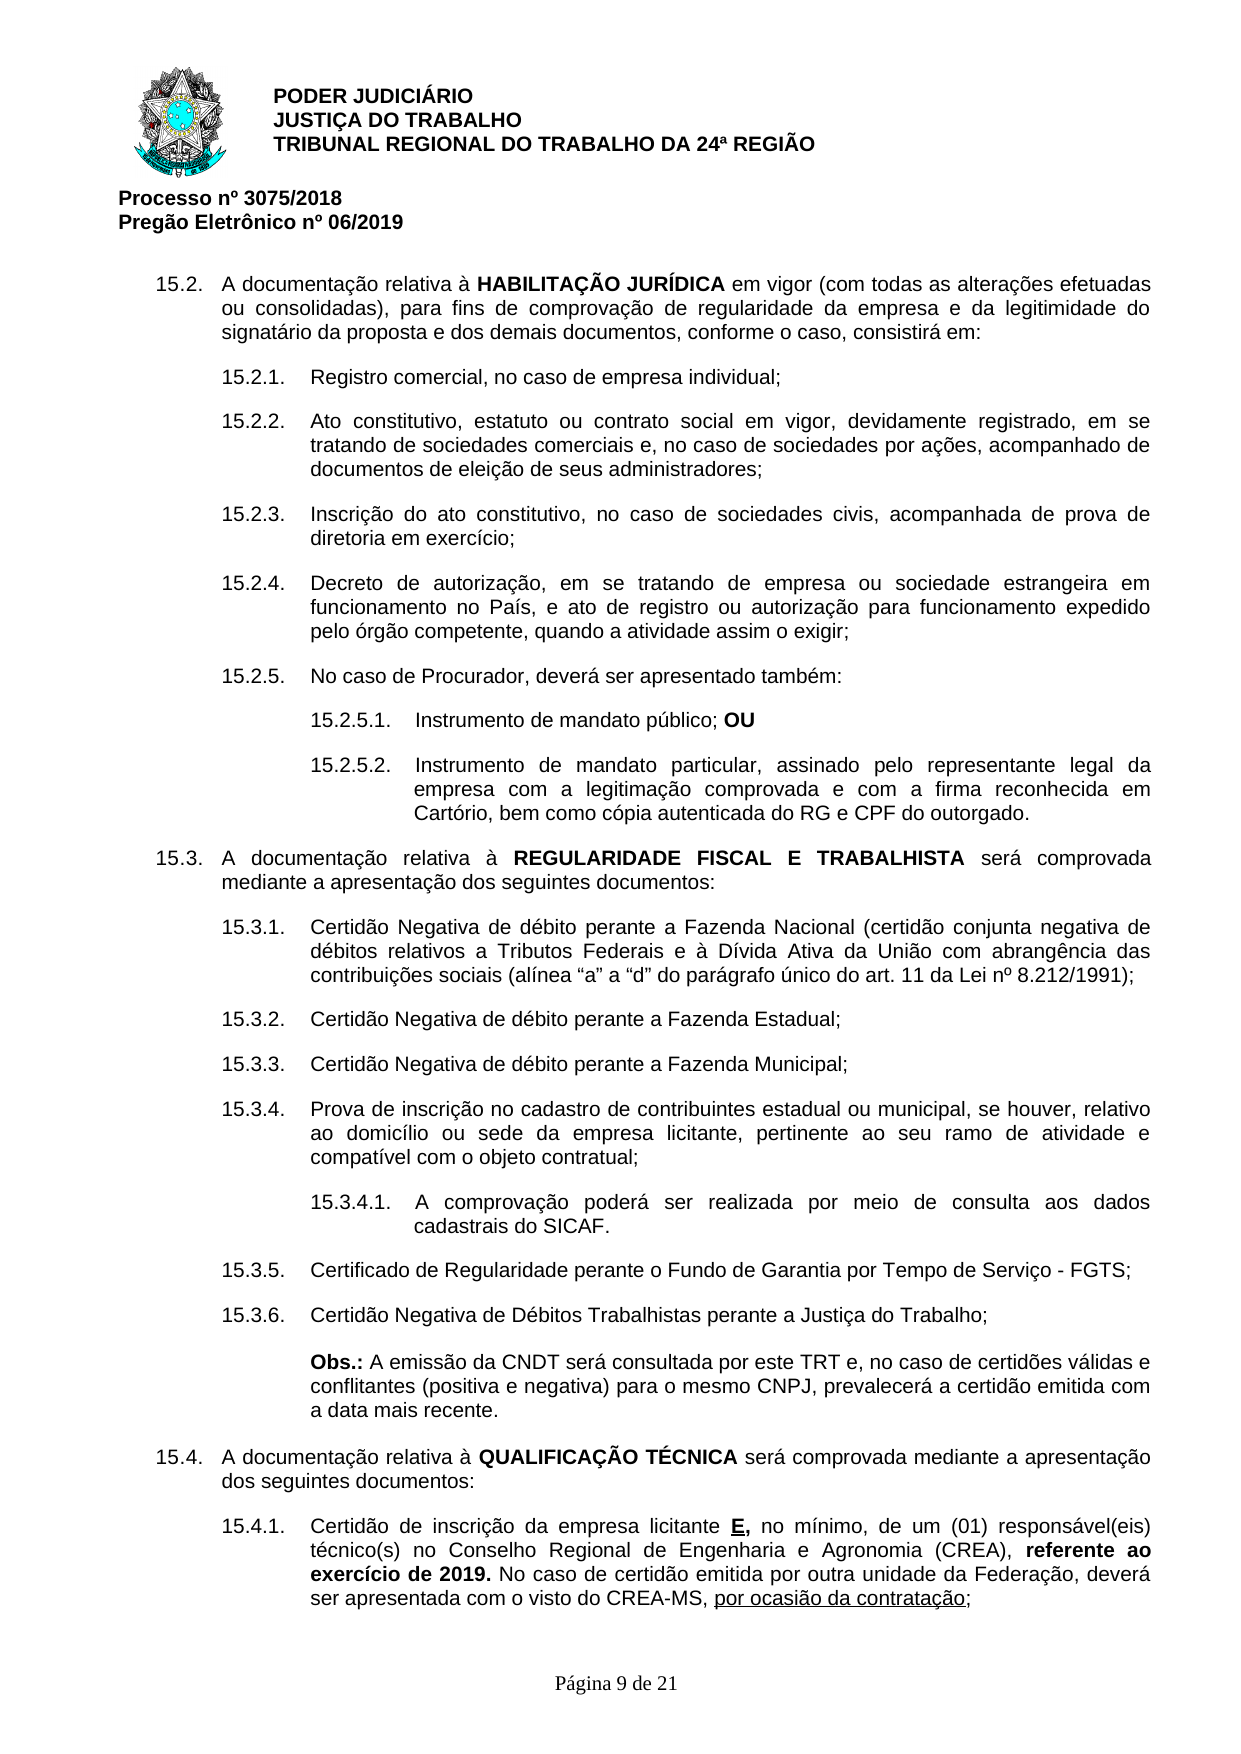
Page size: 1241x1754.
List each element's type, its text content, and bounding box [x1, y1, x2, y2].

text Obs.: A emissão da CNDT será consultada por este TRT e, no caso de certidões válidas e conflitantes (positiva e negativa) para o mesmo CNPJ, prevalecerá a certidão emitida com a data mais recente. [310, 1350, 1152, 1422]
list Certidão Negativa de Débitos Trabalhistas perante a Justiça do Trabalho; [221, 1303, 1152, 1327]
list Registro comercial, no caso de empresa individual; [221, 364, 1152, 388]
list Certificado de Regularidade perante o Fundo de Garantia por Tempo de Serviço - FGTS; [221, 1258, 1152, 1282]
list Instrumento de mandato particular, assinado pelo representante legal da empresa com a legitimação comprovada e com a firma reconhecida em Cartório, bem como cópia autenticada do RG e CPF do outorgado. [310, 753, 1152, 825]
list Instrumento de mandato público; OU [310, 708, 1152, 732]
list Inscrição do ato constitutivo, no caso de sociedades civis, acompanhada de prova de diretoria em exercício; [221, 502, 1152, 550]
list A documentação relativa à REGULARIDADE FISCAL E TRABALHISTA será comprovada mediante a apresentação dos seguintes documentos: [155, 846, 1152, 894]
picture [133, 66, 228, 178]
list Certidão Negativa de débito perante a Fazenda Municipal; [221, 1052, 1152, 1076]
list A documentação relativa à HABILITAÇÃO JURÍDICA em vigor (com todas as alterações efetuadas ou consolidadas), para fins de comprovação de regularidade da empresa e da legitimidade do signatário da proposta e dos demais documentos, conforme o caso, consistirá em: [155, 272, 1152, 344]
list A documentação relativa à QUALIFICAÇÃO TÉCNICA será comprovada mediante a apresentação dos seguintes documentos: [155, 1445, 1152, 1493]
list Certidão Negativa de débito perante a Fazenda Nacional (certidão conjunta negativa de débitos relativos a Tributos Federais e à Dívida Ativa da União com abrangência das contribuições sociais (alínea “a” a “d” do parágrafo único do art. 11 da Lei nº 8.212/1991); [221, 914, 1152, 986]
list Prova de inscrição no cadastro de contribuintes estadual ou municipal, se houver, relativo ao domicílio ou sede da empresa licitante, pertinente ao seu ramo de atividade e compatível com o objeto contratual; [221, 1097, 1152, 1169]
list Ato constitutivo, estatuto ou contrato social em vigor, devidamente registrado, em se tratando de sociedades comerciais e, no caso de sociedades por ações, acompanhado de documentos de eleição de seus administradores; [221, 409, 1152, 481]
list Certidão Negativa de débito perante a Fazenda Estadual; [221, 1007, 1152, 1031]
list No caso de Procurador, deverá ser apresentado também: [221, 663, 1152, 687]
list Decreto de autorização, em se tratando de empresa ou sociedade estrangeira em funcionamento no País, e ato de registro ou autorização para funcionamento expedido pelo órgão competente, quando a atividade assim o exigir; [221, 571, 1152, 643]
list A comprovação poderá ser realizada por meio de consulta aos dados cadastrais do SICAF. [310, 1189, 1152, 1237]
list Certidão de inscrição da empresa licitante E, no mínimo, de um (01) responsável(eis) técnico(s) no Conselho Regional de Engenharia e Agronomia (CREA), referente ao exercício de 2019. No caso de certidão emitida por outra unidade da Federação, deverá ser apresentada com o visto do CREA-MS, por ocasião da contratação; [221, 1513, 1152, 1609]
